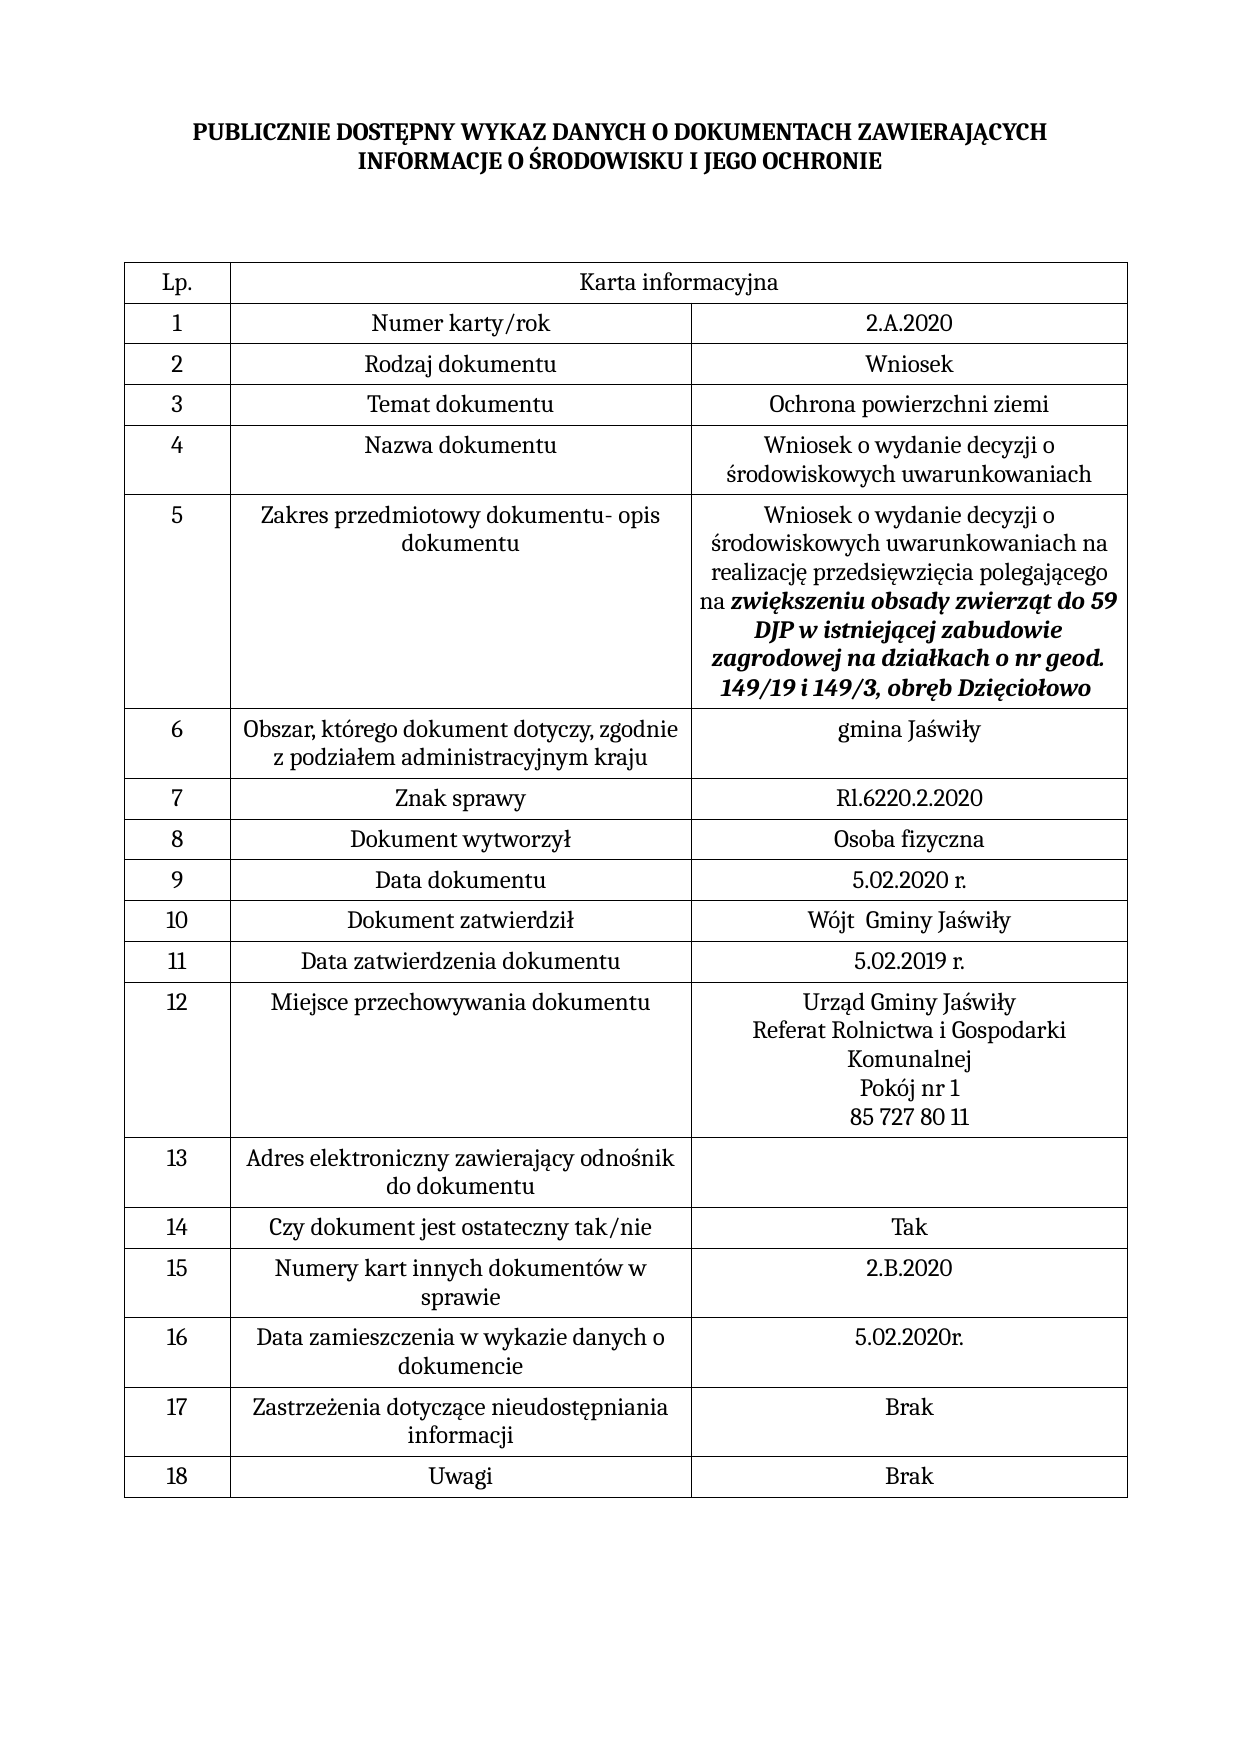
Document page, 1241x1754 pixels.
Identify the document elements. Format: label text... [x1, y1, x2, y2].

table_cell 6 [125, 709, 230, 778]
table_cell 14 [125, 1208, 230, 1247]
table_cell 18 [125, 1457, 230, 1497]
table_cell Rodzaj dokumentu [231, 344, 691, 384]
table_cell Uwagi [231, 1457, 691, 1497]
table_cell 10 [125, 901, 230, 941]
table_header Karta informacyjna [231, 263, 1127, 303]
table_cell Adres elektroniczny zawierający odnośnik do dokumentu [231, 1138, 691, 1207]
table_cell Czy dokument jest ostateczny tak/nie [231, 1208, 691, 1247]
table_cell Temat dokumentu [231, 385, 691, 425]
table_cell 1 [125, 304, 230, 343]
table_cell Dokument wytworzył [231, 820, 691, 859]
table_cell Numer karty/rok [231, 304, 691, 343]
table_cell 3 [125, 385, 230, 425]
table_cell Zastrzeżenia dotyczące nieudostępniania informacji [231, 1388, 691, 1456]
table_cell 5.02.2020r. [692, 1318, 1127, 1386]
table_cell Wniosek o wydanie decyzji o środowiskowych uwarunkowaniach na realizację przedsięwzięcia polegającego na zwiększeniu obsady zwierząt do 59 DJP w istniejącej zabudowie zagrodowej na działkach o nr geod. 149/19 i 149/3, obręb Dzięciołowo [692, 495, 1127, 708]
table_cell Ochrona powierzchni ziemi [692, 385, 1127, 425]
table_cell 5.02.2019 r. [692, 942, 1127, 981]
table_cell Osoba fizyczna [692, 820, 1127, 859]
table_cell 13 [125, 1138, 230, 1207]
text PUBLICZNIE DOSTĘPNY WYKAZ DANYCH O DOKUMENTACH ZAWIERAJĄCYCH INFORMACJE O ŚRODOWISKU I JEGO OCHRONIE [118, 118, 1122, 176]
table_cell 16 [125, 1318, 230, 1386]
table_cell Rl.6220.2.2020 [692, 779, 1127, 818]
table_cell Wniosek o wydanie decyzji o środowiskowych uwarunkowaniach [692, 426, 1127, 494]
table_cell 17 [125, 1388, 230, 1456]
table_cell 4 [125, 426, 230, 494]
table_cell Obszar, którego dokument dotyczy, zgodnie z podziałem administracyjnym kraju [231, 709, 691, 778]
table_cell Brak [692, 1457, 1127, 1497]
table_cell Wniosek [692, 344, 1127, 384]
table_cell 5.02.2020 r. [692, 860, 1127, 900]
table_cell 7 [125, 779, 230, 818]
table_cell 8 [125, 820, 230, 859]
table_cell Wójt Gminy Jaświły [692, 901, 1127, 941]
table_cell [692, 1138, 1127, 1207]
table_cell Data zatwierdzenia dokumentu [231, 942, 691, 981]
table_cell Miejsce przechowywania dokumentu [231, 983, 691, 1137]
table_cell 2.A.2020 [692, 304, 1127, 343]
table_cell 5 [125, 495, 230, 708]
table_cell Nazwa dokumentu [231, 426, 691, 494]
table_cell Data zamieszczenia w wykazie danych o dokumencie [231, 1318, 691, 1386]
table_cell Tak [692, 1208, 1127, 1247]
table_cell Numery kart innych dokumentów w sprawie [231, 1249, 691, 1317]
table_cell 2.B.2020 [692, 1249, 1127, 1317]
table_cell Zakres przedmiotowy dokumentu- opis dokumentu [231, 495, 691, 708]
table_cell 9 [125, 860, 230, 900]
table_cell Brak [692, 1388, 1127, 1456]
table_cell Urząd Gminy Jaświły Referat Rolnictwa i Gospodarki Komunalnej Pokój nr 1 85 727 80 11 [692, 983, 1127, 1137]
table_cell Data dokumentu [231, 860, 691, 900]
table_cell 15 [125, 1249, 230, 1317]
table_cell Dokument zatwierdził [231, 901, 691, 941]
table_cell Znak sprawy [231, 779, 691, 818]
table_cell gmina Jaświły [692, 709, 1127, 778]
table_cell 2 [125, 344, 230, 384]
table_header Lp. [125, 263, 230, 303]
table_cell 11 [125, 942, 230, 981]
table_cell 12 [125, 983, 230, 1137]
